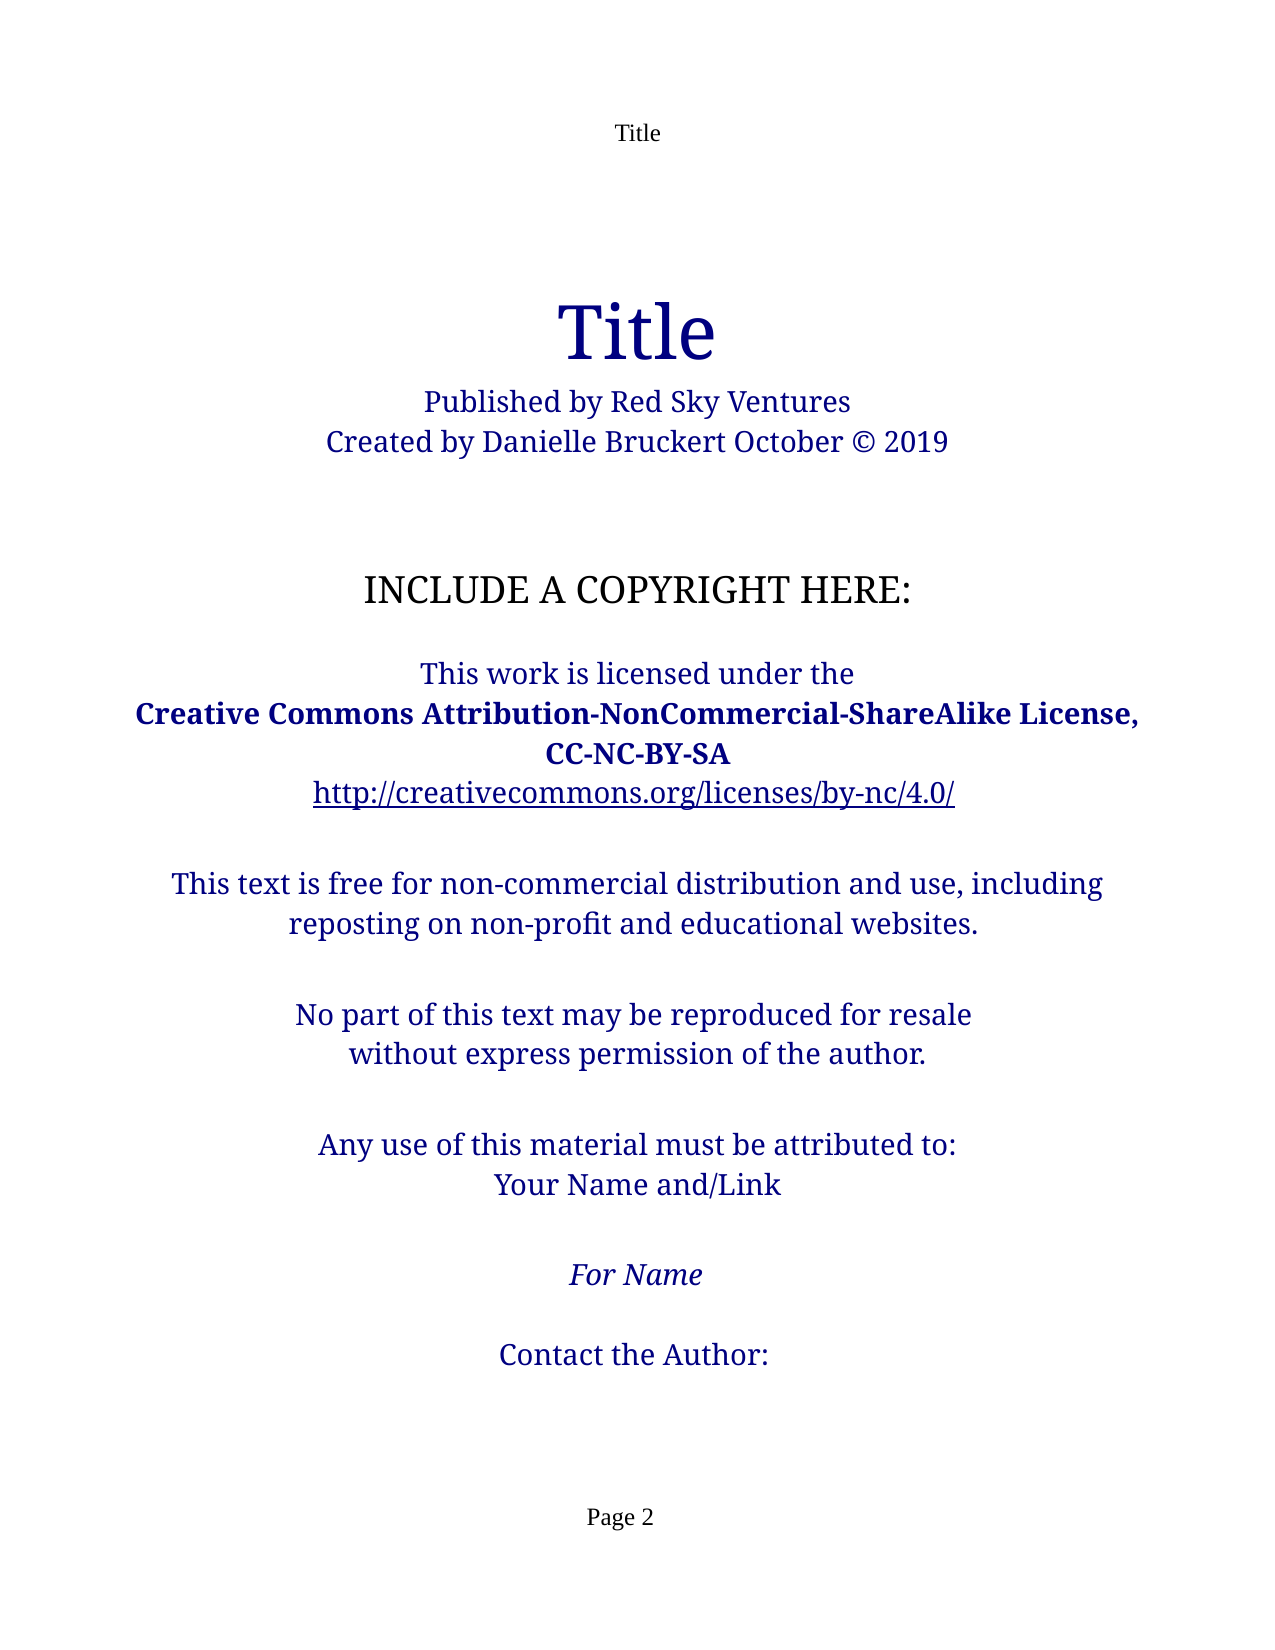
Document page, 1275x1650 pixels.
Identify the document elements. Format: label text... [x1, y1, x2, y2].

text http://creativecommons.org/licenses/by-nc/4.0/ [118, 773, 1157, 812]
text No part of this text may be reproduced for resale [118, 994, 1157, 1033]
text Published by Red Sky Ventures [118, 381, 1157, 421]
text For Name [118, 1255, 1157, 1294]
text This text is free for non-commercial distribution and use, including reposting on non-profit and educational websites. [118, 863, 1157, 943]
text Your Name and/Link [118, 1164, 1157, 1204]
text Created by Danielle Bruckert October © 2019 [118, 421, 1157, 461]
text This work is licensed under the [118, 654, 1157, 693]
text Any use of this material must be attributed to: [118, 1124, 1157, 1164]
text Contact the Author: [118, 1334, 1157, 1374]
text without express permission of the author. [118, 1033, 1157, 1073]
text Title [118, 279, 1157, 381]
text INCLUDE A COPYRIGHT HERE: [118, 563, 1157, 614]
text Creative Commons Attribution-NonCommercial-ShareAlike License, CC-NC-BY-SA [118, 693, 1157, 773]
